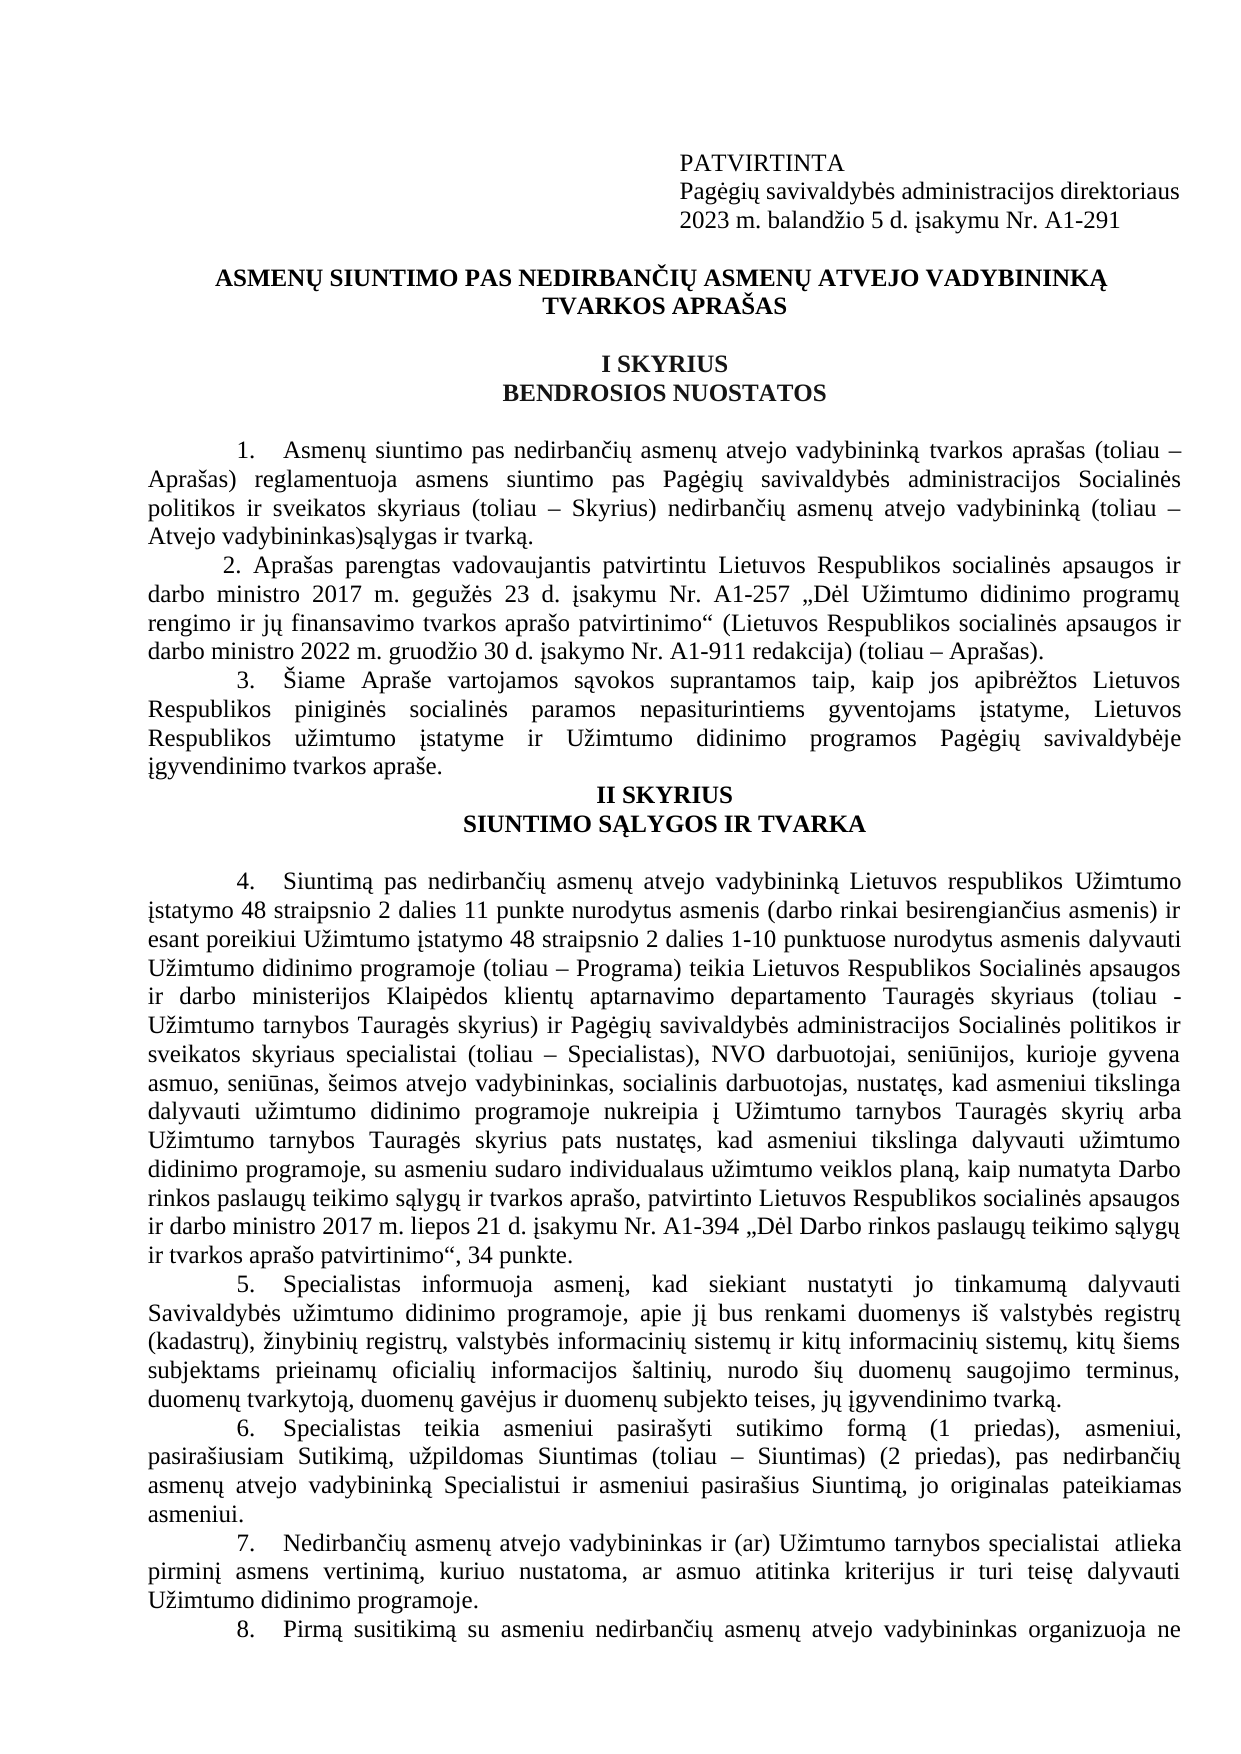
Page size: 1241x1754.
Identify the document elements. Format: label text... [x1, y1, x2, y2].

text 8. Pirmą susitikimą su asmeniu nedirbančių asmenų atvejo vadybininkas organizuoja ne [148, 1614, 1181, 1643]
text TVARKOS APRAŠAS [148, 291, 1181, 320]
text I SKYRIUS [148, 349, 1181, 378]
text SIUNTIMO SĄLYGOS IR TVARKA [148, 809, 1181, 838]
text BENDROSIOS NUOSTATOS [148, 378, 1181, 406]
text 2. Aprašas parengtas vadovaujantis patvirtintu Lietuvos Respublikos socialinės apsaugos ir darbo ministro 2017 m. gegužės 23 d. įsakymu Nr. A1-257 „Dėl Užimtumo didinimo programų rengimo ir jų finansavimo tvarkos aprašo patvirtinimo“ (Lietuvos Respublikos socialinės apsaugos ir darbo ministro 2022 m. gruodžio 30 d. įsakymo Nr. A1-911 redakcija) (toliau – Aprašas). [148, 550, 1181, 665]
text PATVIRTINTA [148, 148, 1181, 176]
text 5. Specialistas informuoja asmenį, kad siekiant nustatyti jo tinkamumą dalyvauti Savivaldybės užimtumo didinimo programoje, apie jį bus renkami duomenys iš valstybės registrų (kadastrų), žinybinių registrų, valstybės informacinių sistemų ir kitų informacinių sistemų, kitų šiems subjektams prieinamų oficialių informacijos šaltinių, nurodo šių duomenų saugojimo terminus, duomenų tvarkytoją, duomenų gavėjus ir duomenų subjekto teises, jų įgyvendinimo tvarką. [148, 1269, 1181, 1413]
text 7. Nedirbančių asmenų atvejo vadybininkas ir (ar) Užimtumo tarnybos specialistai atlieka pirminį asmens vertinimą, kuriuo nustatoma, ar asmuo atitinka kriterijus ir turi teisę dalyvauti Užimtumo didinimo programoje. [148, 1528, 1181, 1614]
text 1. Asmenų siuntimo pas nedirbančių asmenų atvejo vadybininką tvarkos aprašas (toliau – Aprašas) reglamentuoja asmens siuntimo pas Pagėgių savivaldybės administracijos Socialinės politikos ir sveikatos skyriaus (toliau – Skyrius) nedirbančių asmenų atvejo vadybininką (toliau – Atvejo vadybininkas)sąlygas ir tvarką. [148, 435, 1181, 550]
text 3. Šiame Apraše vartojamos sąvokos suprantamos taip, kaip jos apibrėžtos Lietuvos Respublikos piniginės socialinės paramos nepasiturintiems gyventojams įstatyme, Lietuvos Respublikos užimtumo įstatyme ir Užimtumo didinimo programos Pagėgių savivaldybėje įgyvendinimo tvarkos apraše. [148, 665, 1181, 780]
text II SKYRIUS [148, 780, 1181, 809]
text ASMENŲ SIUNTIMO PAS NEDIRBANČIŲ ASMENŲ ATVEJO VADYBININKĄ [148, 263, 1181, 291]
text 4. Siuntimą pas nedirbančių asmenų atvejo vadybininką Lietuvos respublikos Užimtumo įstatymo 48 straipsnio 2 dalies 11 punkte nurodytus asmenis (darbo rinkai besirengiančius asmenis) ir esant poreikiui Užimtumo įstatymo 48 straipsnio 2 dalies 1-10 punktuose nurodytus asmenis dalyvauti Užimtumo didinimo programoje (toliau – Programa) teikia Lietuvos Respublikos Socialinės apsaugos ir darbo ministerijos Klaipėdos klientų aptarnavimo departamento Tauragės skyriaus (toliau - Užimtumo tarnybos Tauragės skyrius) ir Pagėgių savivaldybės administracijos Socialinės politikos ir sveikatos skyriaus specialistai (toliau – Specialistas), NVO darbuotojai, seniūnijos, kurioje gyvena asmuo, seniūnas, šeimos atvejo vadybininkas, socialinis darbuotojas, nustatęs, kad asmeniui tikslinga dalyvauti užimtumo didinimo programoje nukreipia į Užimtumo tarnybos Tauragės skyrių arba Užimtumo tarnybos Tauragės skyrius pats nustatęs, kad asmeniui tikslinga dalyvauti užimtumo didinimo programoje, su asmeniu sudaro individualaus užimtumo veiklos planą, kaip numatyta Darbo rinkos paslaugų teikimo sąlygų ir tvarkos aprašo, patvirtinto Lietuvos Respublikos socialinės apsaugos ir darbo ministro 2017 m. liepos 21 d. įsakymu Nr. A1-394 „Dėl Darbo rinkos paslaugų teikimo sąlygų ir tvarkos aprašo patvirtinimo“, 34 punkte. [148, 866, 1181, 1269]
text 2023 m. balandžio 5 d. įsakymu Nr. A1-291 [148, 205, 1181, 234]
text Pagėgių savivaldybės administracijos direktoriaus [148, 176, 1181, 205]
text 6. Specialistas teikia asmeniui pasirašyti sutikimo formą (1 priedas), asmeniui, pasirašiusiam Sutikimą, užpildomas Siuntimas (toliau – Siuntimas) (2 priedas), pas nedirbančių asmenų atvejo vadybininką Specialistui ir asmeniui pasirašius Siuntimą, jo originalas pateikiamas asmeniui. [148, 1413, 1181, 1528]
